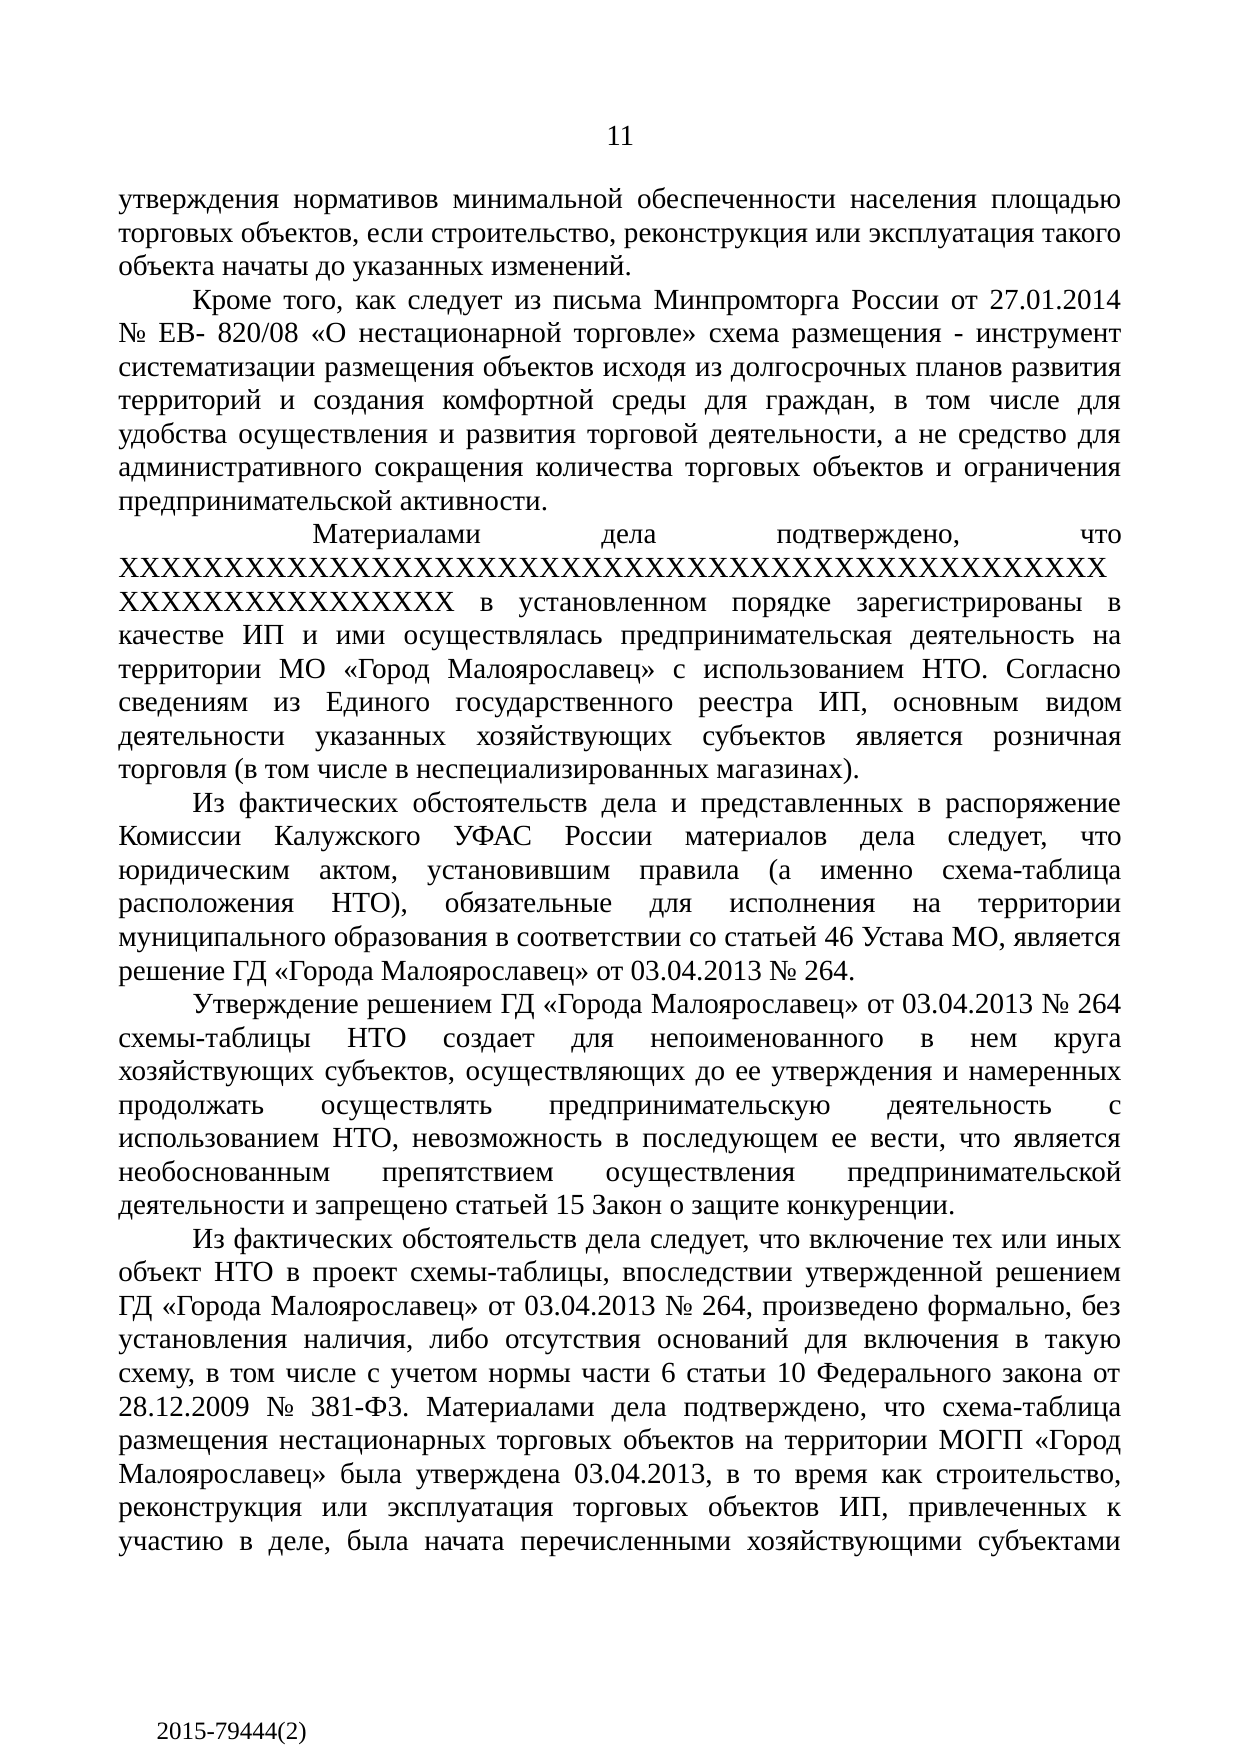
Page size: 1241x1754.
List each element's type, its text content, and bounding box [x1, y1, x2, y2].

text утверждения нормативов минимальной обеспеченности населения площадью торговых объектов, если строительство, реконструкция или эксплуатация такого объекта начаты до указанных изменений. [118, 181, 1122, 282]
text Кроме того, как следует из письма Минпромторга России от 27.01.2014 № ЕВ- 820/08 «О нестационарной торговле» схема размещения - инструмент систематизации размещения объектов исходя из долгосрочных планов развития территорий и создания комфортной среды для граждан, в том числе для удобства осуществления и развития торговой деятельности, а не средство для административного сокращения количества торговых объектов и ограничения предпринимательской активности. [118, 282, 1122, 517]
text Из фактических обстоятельств дела следует, что включение тех или иных объект НТО в проект схемы-таблицы, впоследствии утвержденной решением ГД «Города Малоярославец» от 03.04.2013 № 264, произведено формально, без установления наличия, либо отсутствия оснований для включения в такую схему, в том числе с учетом нормы части 6 статьи 10 Федерального закона от 28.12.2009 № 381-Ф3. Материалами дела подтверждено, что схема-таблица размещения нестационарных торговых объектов на территории МОГП «Город Малоярославец» была утверждена 03.04.2013, в то время как строительство, реконструкция или эксплуатация торговых объектов ИП, привлеченных к участию в деле, была начата перечисленными хозяйствующими субъектами [118, 1221, 1122, 1556]
text Из фактических обстоятельств дела и представленных в распоряжение Комиссии Калужского УФАС России материалов дела следует, что юридическим актом, установившим правила (а именно схема-таблица расположения НТО), обязательные для исполнения на территории муниципального образования в соответствии со статьей 46 Устава МО, является решение ГД «Города Малоярославец» от 03.04.2013 № 264. [118, 785, 1122, 986]
text Утверждение решением ГД «Города Малоярославец» от 03.04.2013 № 264 схемы-таблицы НТО создает для непоименованного в нем круга хозяйствующих субъектов, осуществляющих до ее утверждения и намеренных продолжать осуществлять предпринимательскую деятельность с использованием НТО, невозможность в последующем ее вести, что является необоснованным препятствием осуществления предпринимательской деятельности и запрещено статьей 15 Закон о защите конкуренции. [118, 986, 1122, 1221]
text Материалами дела подтверждено, что XXXXXXXXXXXXXXXXXXXXXXXXXXXXXXXXXXXXXXXXXXXXXXXXXXXXXXXXXXXXXXX в установленном порядке зарегистрированы в качестве ИП и ими осуществлялась предпринимательская деятельность на территории МО «Город Малоярославец» с использованием НТО. Согласно сведениям из Единого государственного реестра ИП, основным видом деятельности указанных хозяйствующих субъектов является розничная торговля (в том числе в неспециализированных магазинах). [118, 517, 1122, 785]
